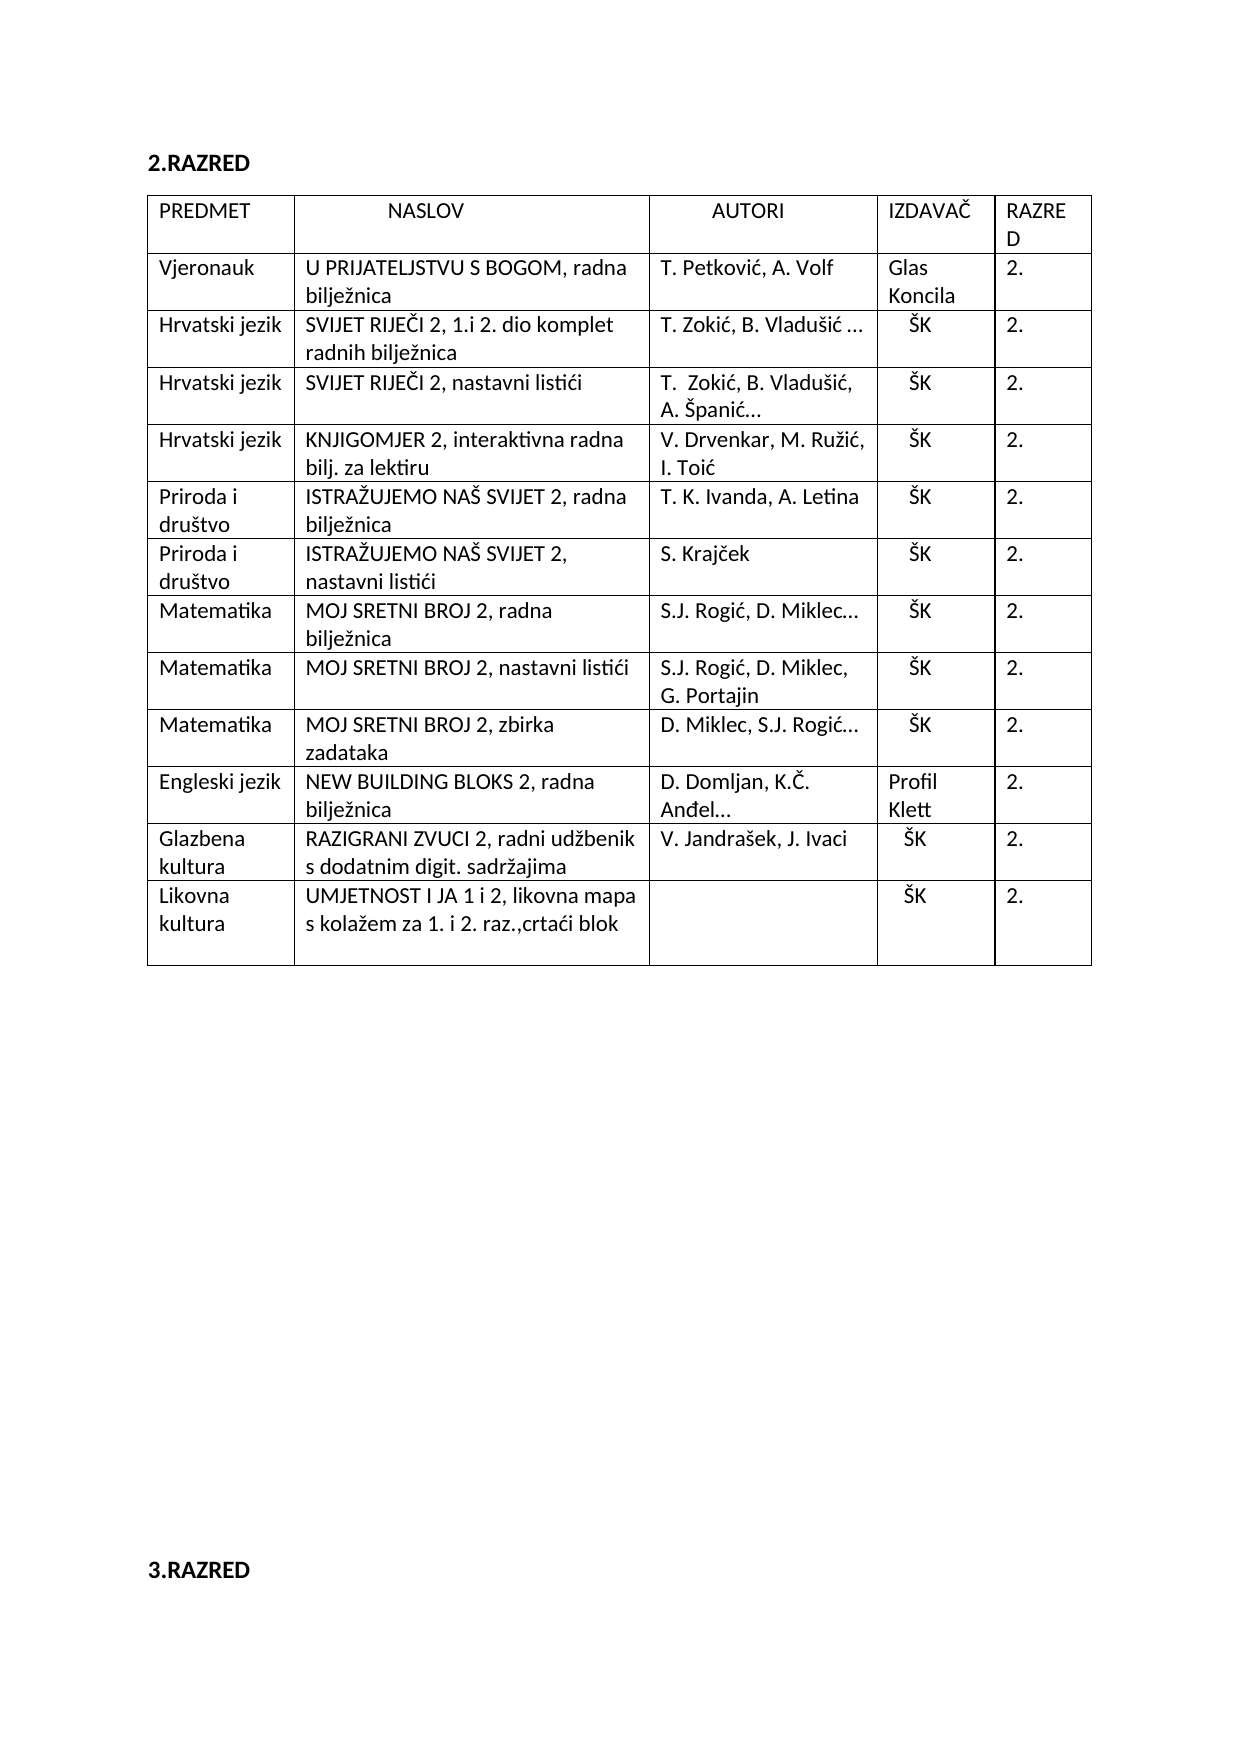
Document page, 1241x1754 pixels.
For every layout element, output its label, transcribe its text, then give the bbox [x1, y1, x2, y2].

table_cell V. Drvenkar, M. Ružić, I. Toić [650, 425, 877, 481]
table_cell ISTRAŽUJEMO NAŠ SVIJET 2, nastavni listići [295, 539, 649, 595]
table_cell ŠK [878, 710, 994, 766]
table_cell S.J. Rogić, D. Miklec, G. Portajin [650, 653, 877, 709]
table_header AUTORI [650, 196, 877, 252]
table_cell Matematika [148, 596, 294, 652]
table_cell 2. [996, 881, 1091, 965]
table_cell ŠK [878, 881, 994, 965]
table_cell T. Zokić, B. Vladušić … [650, 311, 877, 367]
table_cell S.J. Rogić, D. Miklec… [650, 596, 877, 652]
table_cell [650, 881, 877, 965]
table_cell Matematika [148, 653, 294, 709]
table_cell Glazbena kultura [148, 824, 294, 880]
table_cell V. Jandrašek, J. Ivaci [650, 824, 877, 880]
table_cell Hrvatski jezik [148, 311, 294, 367]
table_cell ŠK [878, 596, 994, 652]
table_cell Hrvatski jezik [148, 368, 294, 424]
table_cell Priroda i društvo [148, 539, 294, 595]
table_cell Vjeronauk [148, 254, 294, 309]
table_cell 2. [996, 596, 1091, 652]
text 3.RAZRED [148, 1554, 1093, 1585]
table_header IZDAVAČ [878, 196, 994, 252]
table_cell 2. [996, 425, 1091, 481]
table_cell 2. [996, 653, 1091, 709]
table_cell Matematika [148, 710, 294, 766]
table_cell MOJ SRETNI BROJ 2, nastavni listići [295, 653, 649, 709]
table_cell Likovna kultura [148, 881, 294, 965]
table_cell D. Miklec, S.J. Rogić… [650, 710, 877, 766]
text 2.RAZRED [148, 148, 1093, 178]
table_cell ŠK [878, 539, 994, 595]
table_cell D. Domljan, K.Č. Anđel… [650, 767, 877, 823]
table_cell 2. [996, 539, 1091, 595]
table_header NASLOV [295, 196, 649, 252]
table_cell ISTRAŽUJEMO NAŠ SVIJET 2, radna bilježnica [295, 482, 649, 538]
table_cell ŠK [878, 824, 994, 880]
table_cell 2. [996, 254, 1091, 309]
table_cell MOJ SRETNI BROJ 2, radna bilježnica [295, 596, 649, 652]
table_cell KNJIGOMJER 2, interaktivna radna bilj. za lektiru [295, 425, 649, 481]
table_cell S. Krajček [650, 539, 877, 595]
table_cell Priroda i društvo [148, 482, 294, 538]
table_cell ŠK [878, 311, 994, 367]
table_cell ŠK [878, 368, 994, 424]
table_cell NEW BUILDING BLOKS 2, radna bilježnica [295, 767, 649, 823]
table_cell 2. [996, 824, 1091, 880]
table_cell U PRIJATELJSTVU S BOGOM, radna bilježnica [295, 254, 649, 309]
table_cell ŠK [878, 482, 994, 538]
table_cell SVIJET RIJEČI 2, 1.i 2. dio komplet radnih bilježnica [295, 311, 649, 367]
table_cell 2. [996, 482, 1091, 538]
table_cell Glas Koncila [878, 254, 994, 309]
table_cell 2. [996, 710, 1091, 766]
table_cell RAZIGRANI ZVUCI 2, radni udžbenik s dodatnim digit. sadržajima [295, 824, 649, 880]
table_cell T. Zokić, B. Vladušić, A. Španić… [650, 368, 877, 424]
table_cell Engleski jezik [148, 767, 294, 823]
table_cell ŠK [878, 653, 994, 709]
table_cell ŠK [878, 425, 994, 481]
table_cell 2. [996, 767, 1091, 823]
table_cell T. Petković, A. Volf [650, 254, 877, 309]
table_header PREDMET [148, 196, 294, 252]
table_cell SVIJET RIJEČI 2, nastavni listići [295, 368, 649, 424]
table_cell 2. [996, 311, 1091, 367]
table_header RAZRED [996, 196, 1091, 252]
table_cell UMJETNOST I JA 1 i 2, likovna mapa s kolažem za 1. i 2. raz.,crtaći blok [295, 881, 649, 965]
table_cell Hrvatski jezik [148, 425, 294, 481]
table_cell T. K. Ivanda, A. Letina [650, 482, 877, 538]
table_cell 2. [996, 368, 1091, 424]
table_cell Profil Klett [878, 767, 994, 823]
table_cell MOJ SRETNI BROJ 2, zbirka zadataka [295, 710, 649, 766]
